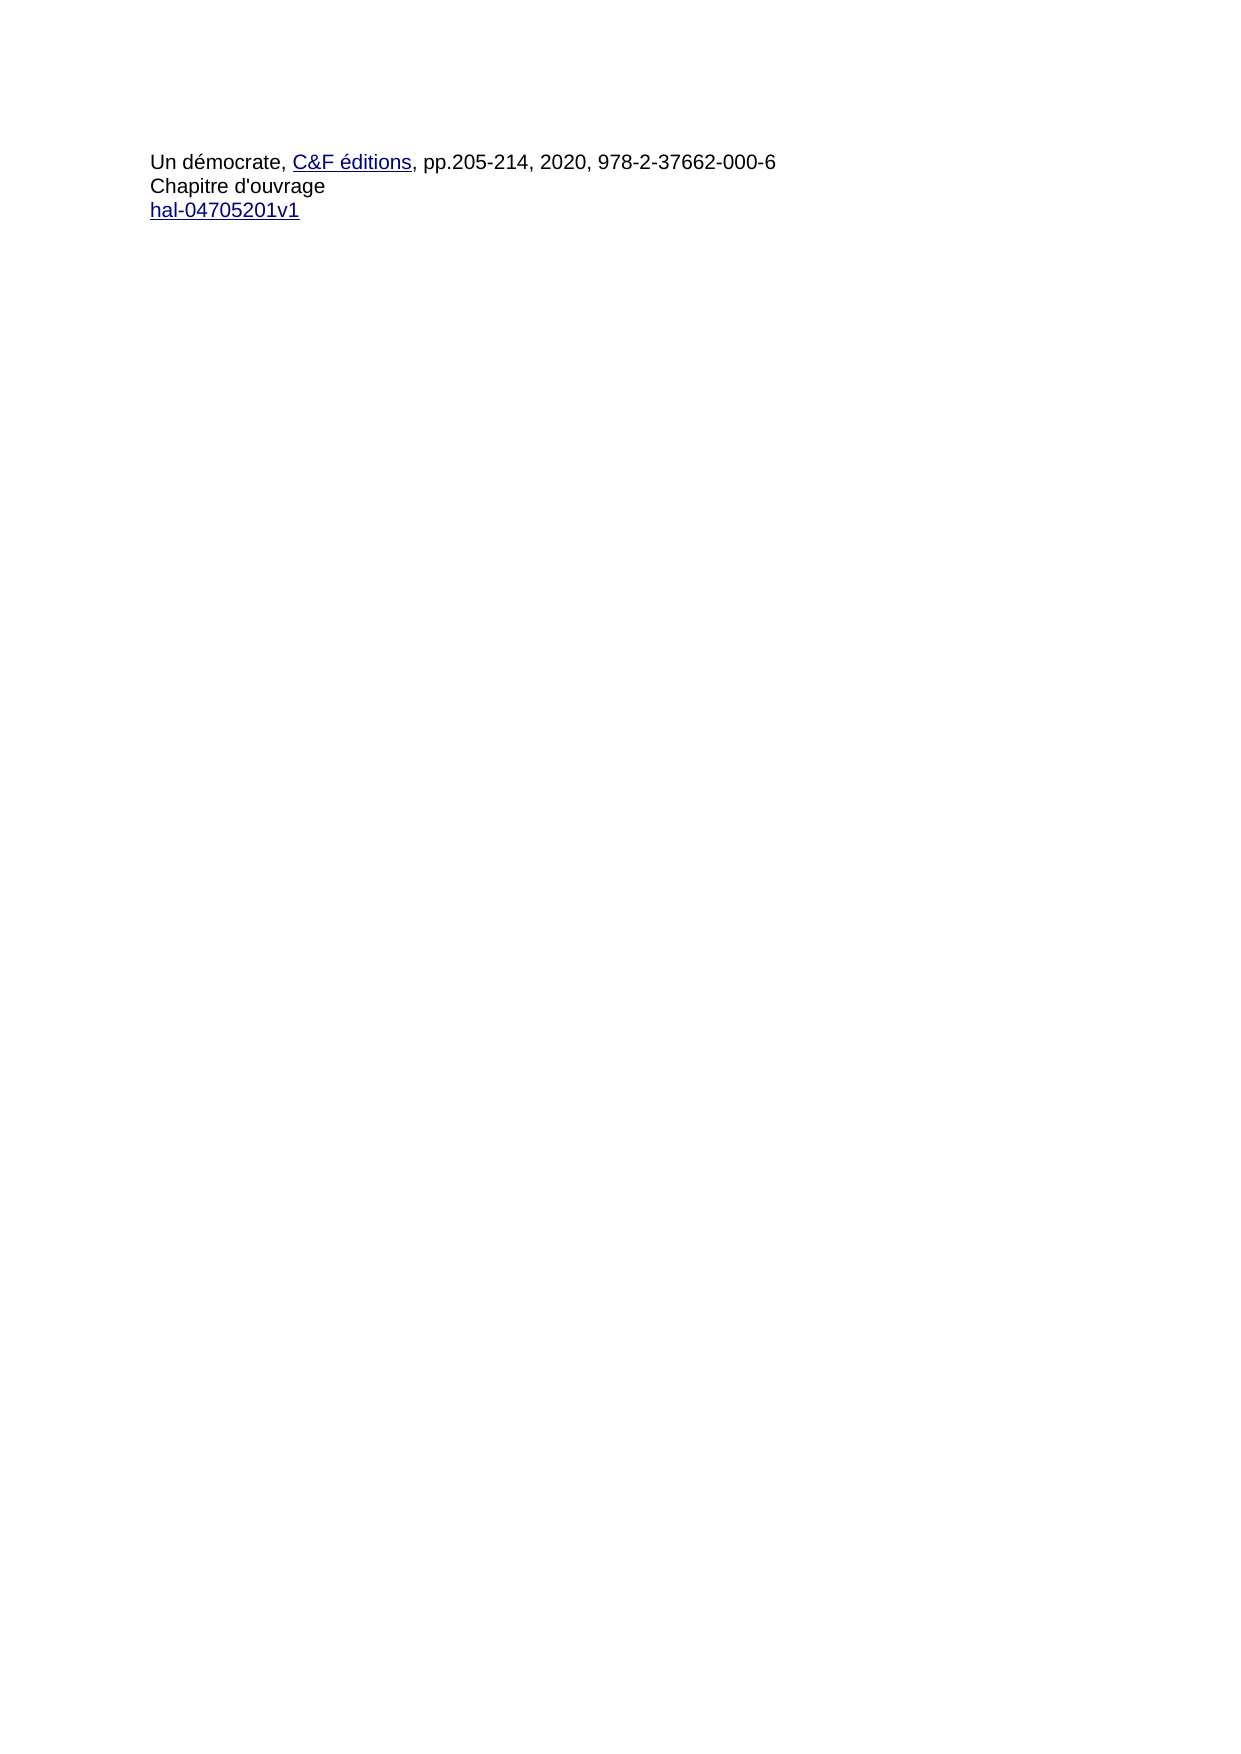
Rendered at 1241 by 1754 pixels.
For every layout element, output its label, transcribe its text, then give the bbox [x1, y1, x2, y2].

table_cell Un démocrate, C&F éditions, pp.205-214, 2020, 978-2-37662-000-6 Chapitre d'ouvrage hal-04705201v1 [150, 150, 1090, 222]
